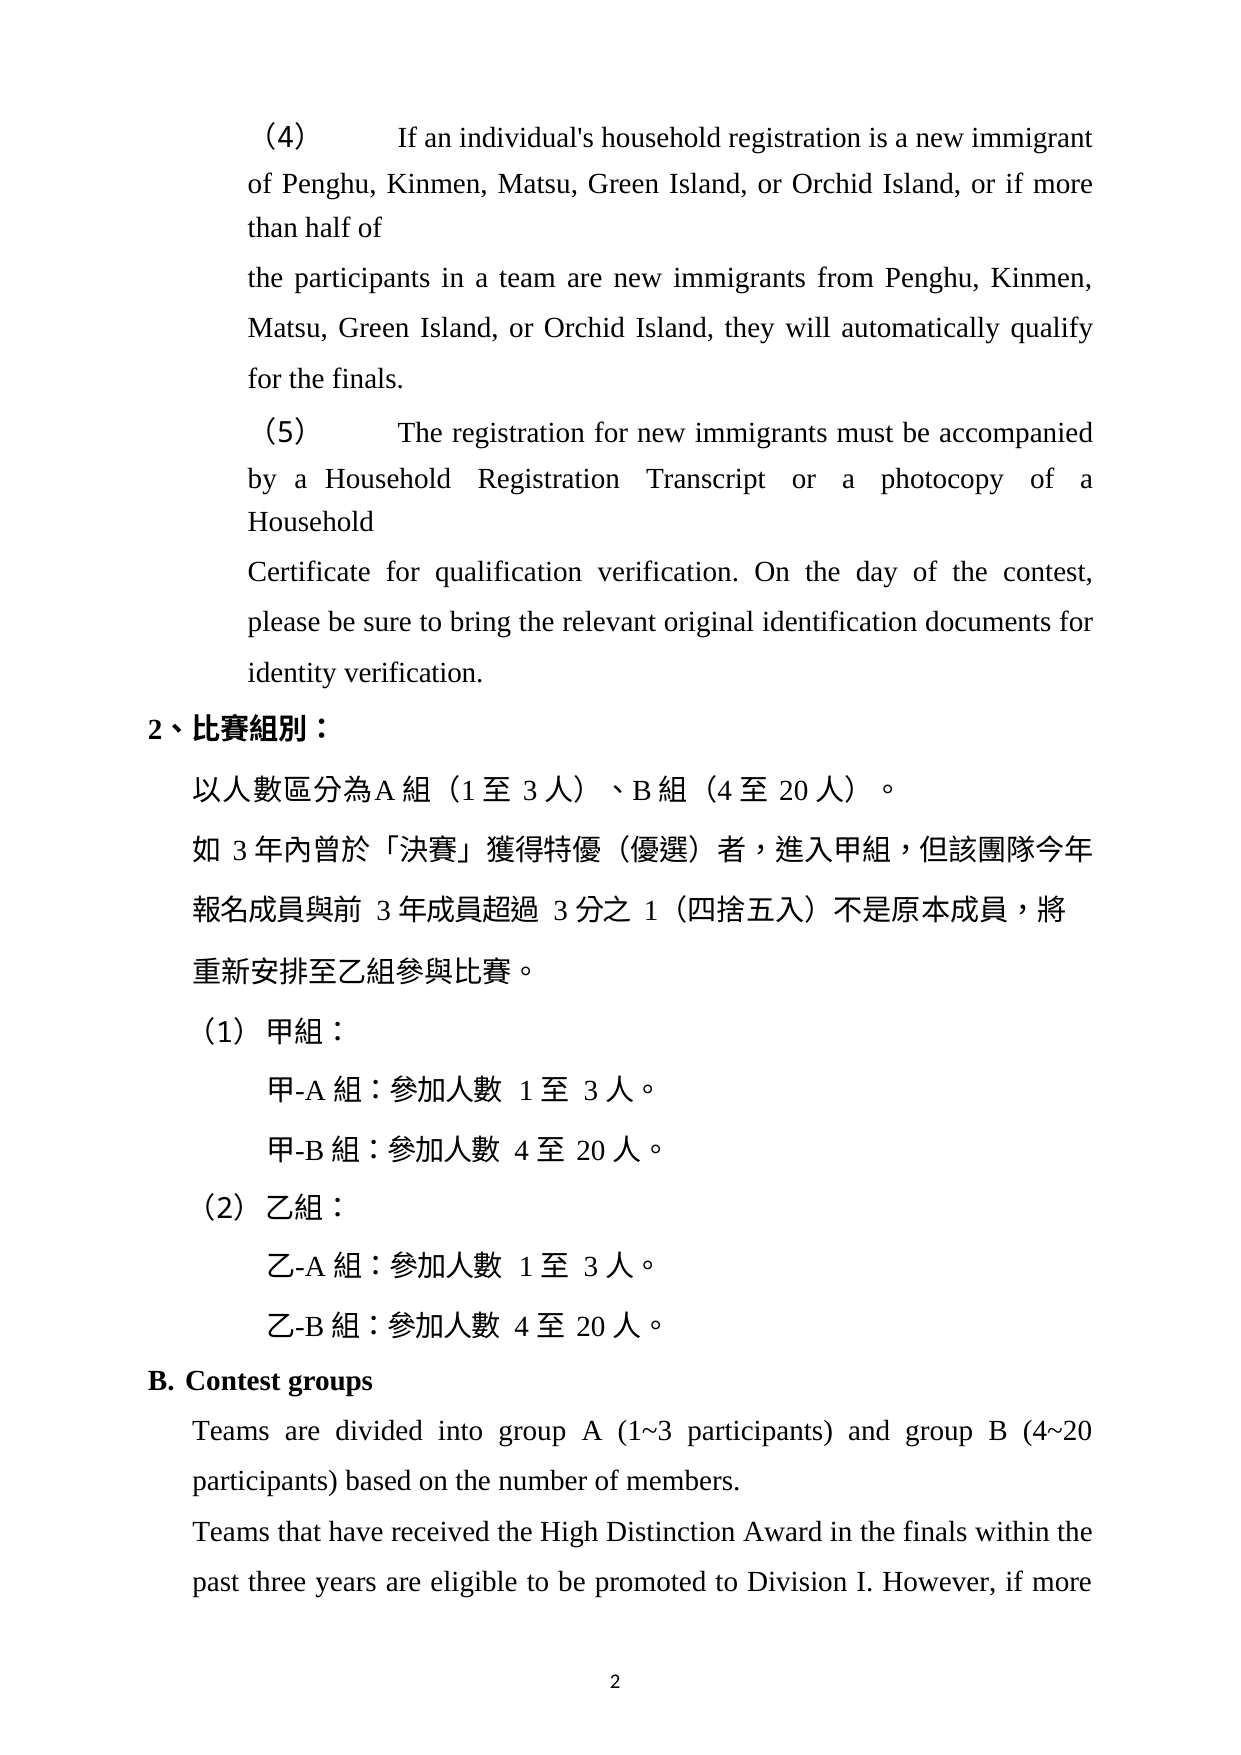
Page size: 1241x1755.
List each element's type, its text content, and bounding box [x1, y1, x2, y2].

text 以人數區分為A 組（1 至 3 人）、B 組（4 至 20 人）。 [192, 766, 1196, 808]
list 乙組： [186, 1187, 1196, 1227]
text 如 3 年內曾於「決賽」獲得特優（優選）者，進入甲組，但該團隊今年 [192, 826, 1196, 868]
text 乙-A 組：參加人數 1 至 3 人。 [266, 1245, 1196, 1285]
subtitle 2、比賽組別： [148, 706, 1196, 748]
list Contest groups [148, 1363, 1196, 1396]
text 甲-B 組：參加人數 4 至 20 人。 [266, 1127, 1196, 1169]
text Certificate for qualification verification. On the day of the contest, please be sure to bring the relevant original identification documents for identity verification. [247, 554, 1093, 688]
text the participants in a team are new immigrants from Penghu, Kinmen, Matsu, Green Island, or Orchid Island, they will automatically qualify for the finals. [247, 260, 1093, 394]
text 報名成員與前 3 年成員超過 3 分之 1（四捨五入）不是原本成員，將重新安排至乙組參與比賽。 [192, 887, 1094, 991]
text 甲-A 組：參加人數 1 至 3 人。 [266, 1069, 1196, 1109]
text Teams are divided into group A (1~3 participants) and group B (4~20 participants) based on the number of members. [192, 1413, 1093, 1497]
text Teams that have received the High Distinction Award in the finals within the past three years are eligible to be promoted to Division I. However, if more [192, 1514, 1093, 1597]
text 乙-B 組：參加人數 4 至 20 人。 [266, 1303, 1196, 1345]
list The registration for new immigrants must be accompanied by a Household Registration Transcript or a photocopy of a Household [247, 412, 1093, 537]
list 甲組： [186, 1011, 1196, 1051]
list If an individual's household registration is a new immigrant of Penghu, Kinmen, Matsu, Green Island, or Orchid Island, or if more than half of [247, 117, 1093, 243]
